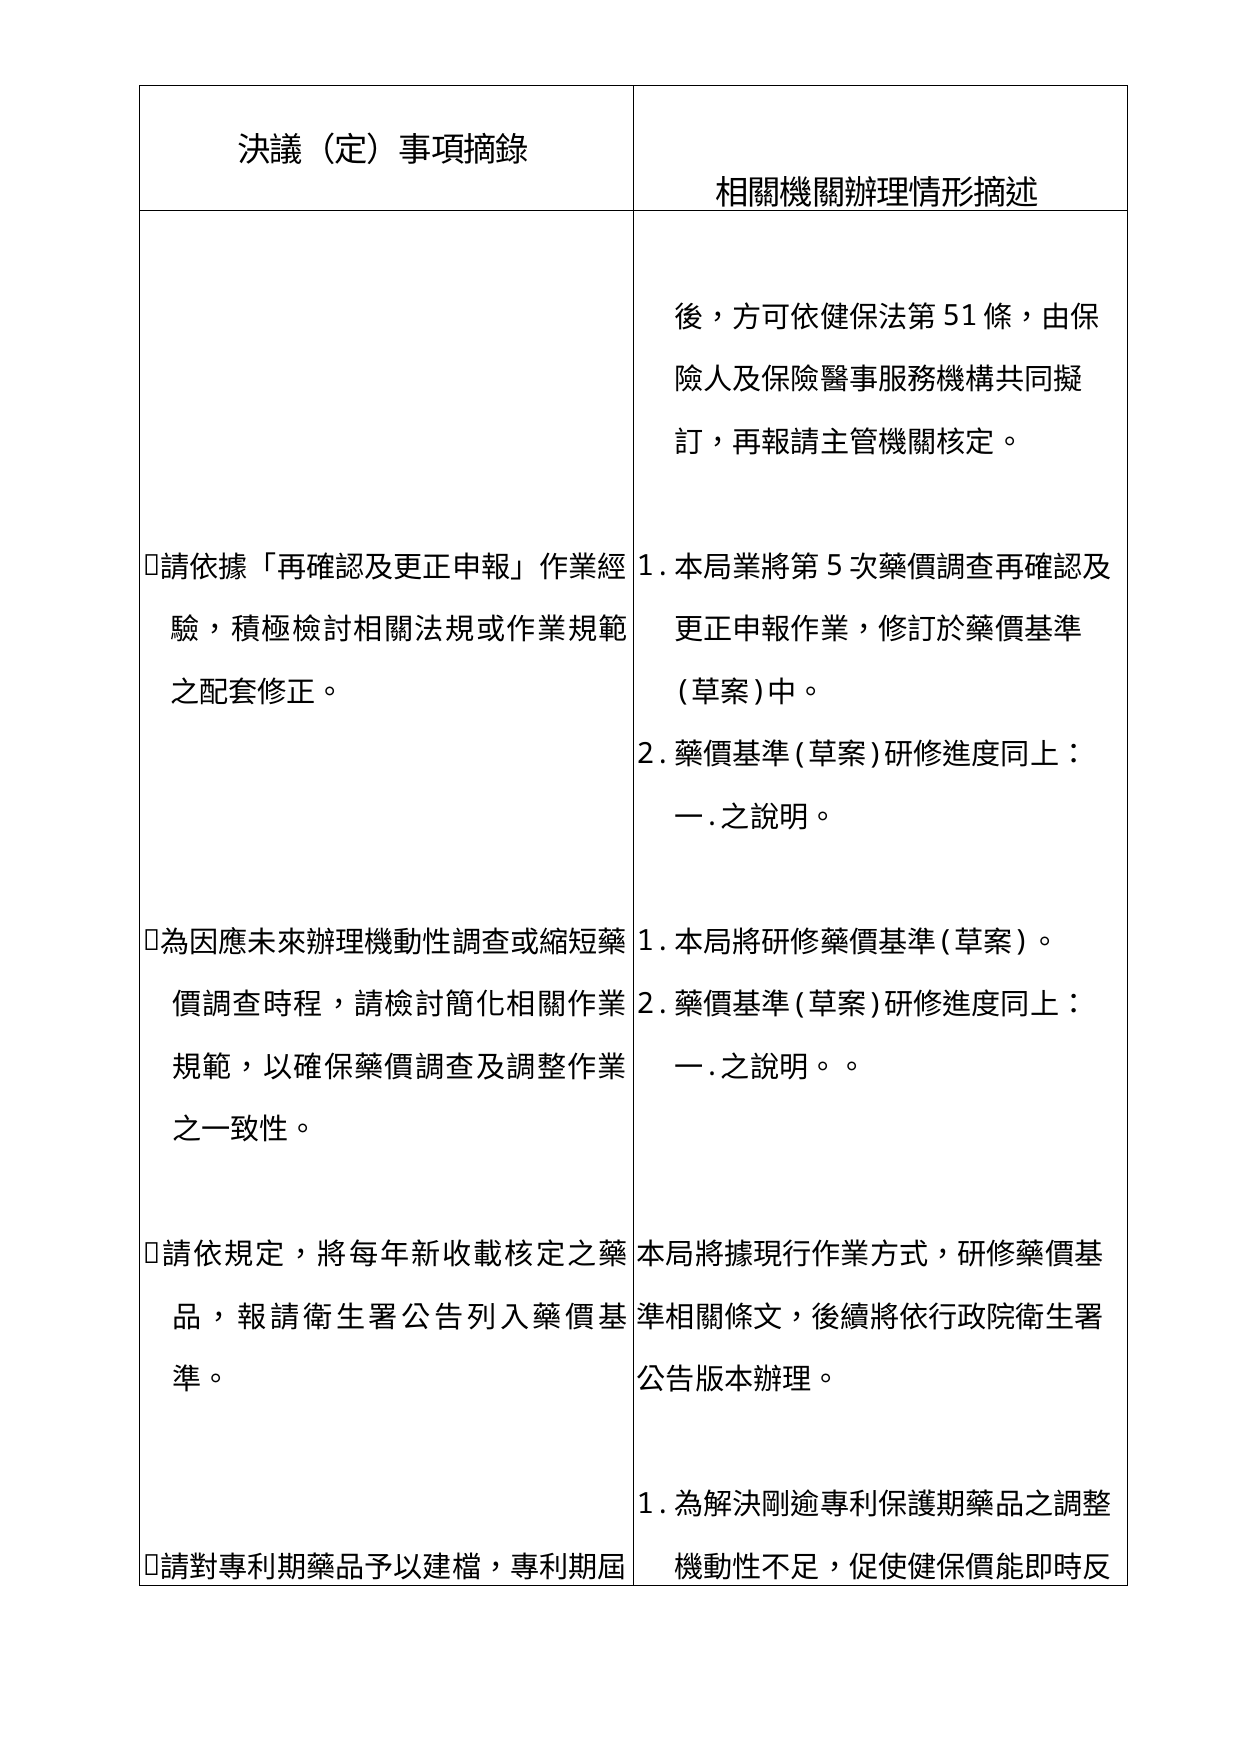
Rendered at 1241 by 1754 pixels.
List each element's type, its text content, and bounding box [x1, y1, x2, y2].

table_cell 本局現正研修藥價基準(草案)，業將「全民健康保險藥品支付價格調整作業要點」提升其法規位階，列入藥價基準(草案)之研修。 修正草案本局於今(96)年度6月28日、7月19日及11月28日召開3次會議討論，最近一次會議，本局修訂版本與藥界各公、協會意見有落差，致無法達成共識，並請其於會後提供具體建議意見，本局將再持續與藥界召開全民健康保險藥價基準研修會議。 因行政院衛生署曾指示，為慎重起見，建請本局俟與藥界達成一定共識後，再提醫療給付協議會議討論。故本局須待與藥界充分研議後，方可依健保法第51條，由保險人及保險醫事服務機構共同擬訂，再報請主管機關核定。 本局業將第5次藥價調查再確認及更正申報作業，修訂於藥價基準(草案)中。 藥價基準(草案)研修進度同上：一.之說明。 本局將研修藥價基準(草案)。 藥價基準(草案)研修進度同上：一.之說明。。 本局將據現行作業方式，研修藥價基準相關條文，後續將依行政院衛生署公告版本辦理。 為解決剛逾專利保護期藥品之調整機動性不足，促使健保價能即時反映市場變動情形，業將研修藥價基準(草案)，增訂快速調價機制，對該類藥品之藥價調整，每半年調整乙次。 藥價基準(草案)研修進度同上：一.之說明。 本局將研修藥價基準(草案)。 藥價基準(草案)研修進度同上：一.之說明。 有關處理健保藥品購買價格高於健保支付價格乙事，因藥品交易為市場自由競爭行為，目前尚無法源管制藥品之購買價格，本局最近針對此情形也已陸續與數十家藥商進行溝通，請其以不高於健保支付價格販售。 另本局也已於藥價基準修正(草案)中研訂「藥價基準收載之品項，藥商應有供貨義務，若無法供貨，應於半年前通知保險人，且應以不高於健保支付價供應予本保險特約醫事服務機構。並明訂處罰機制」。 藥價基準(草案)研修進度同上：一.之說明。 以第5次藥價調整後，健保局自95年11月起進行為期半年的調查，醫學中心與區域醫院之平均換藥比率為0.47 %，且多數醫院無換藥情形。 最近第5次藥價調整再確認及更正申報作業之新藥價調整於96年9月1日生效，本局將再進行半年之換藥監控作業，必要時再予延長。 本局為考量兒童用藥安全，鼓勵廠商生產口服液劑，以利於孩童劑量的調整，於第5次的藥價調整原則中，對於屬能以原包裝提供民眾且價格須調降的口服液劑，新增口服液劑下限價為20元，以提升兒童用藥安全，委員意見留供參考。 有關藥事小組之會議，係由保險人邀請醫、藥專家共同審議新藥之會議，因該會議討論內容係屬研議階段，屬內部討論文件，若新藥核定後，將會相關核定結果本局皆定期公布於本局全球資訊網，並函知申請人。 [634, 211, 1127, 1585]
table_header 相關機關辦理情形摘述 [634, 86, 1127, 210]
table_header 決議（定）事項摘錄 [140, 86, 633, 210]
table_cell 請依據「再確認及更正申報」作業經驗，積極檢討相關法規或作業規範之配套修正。 為因應未來辦理機動性調查或縮短藥價調查時程，請檢討簡化相關作業規範，以確保藥價調查及調整作業之一致性。 請依規定，將每年新收載核定之藥品，報請衛生署公告列入藥價基準。 請對專利期藥品予以建檔，專利期屆 [140, 211, 633, 1585]
